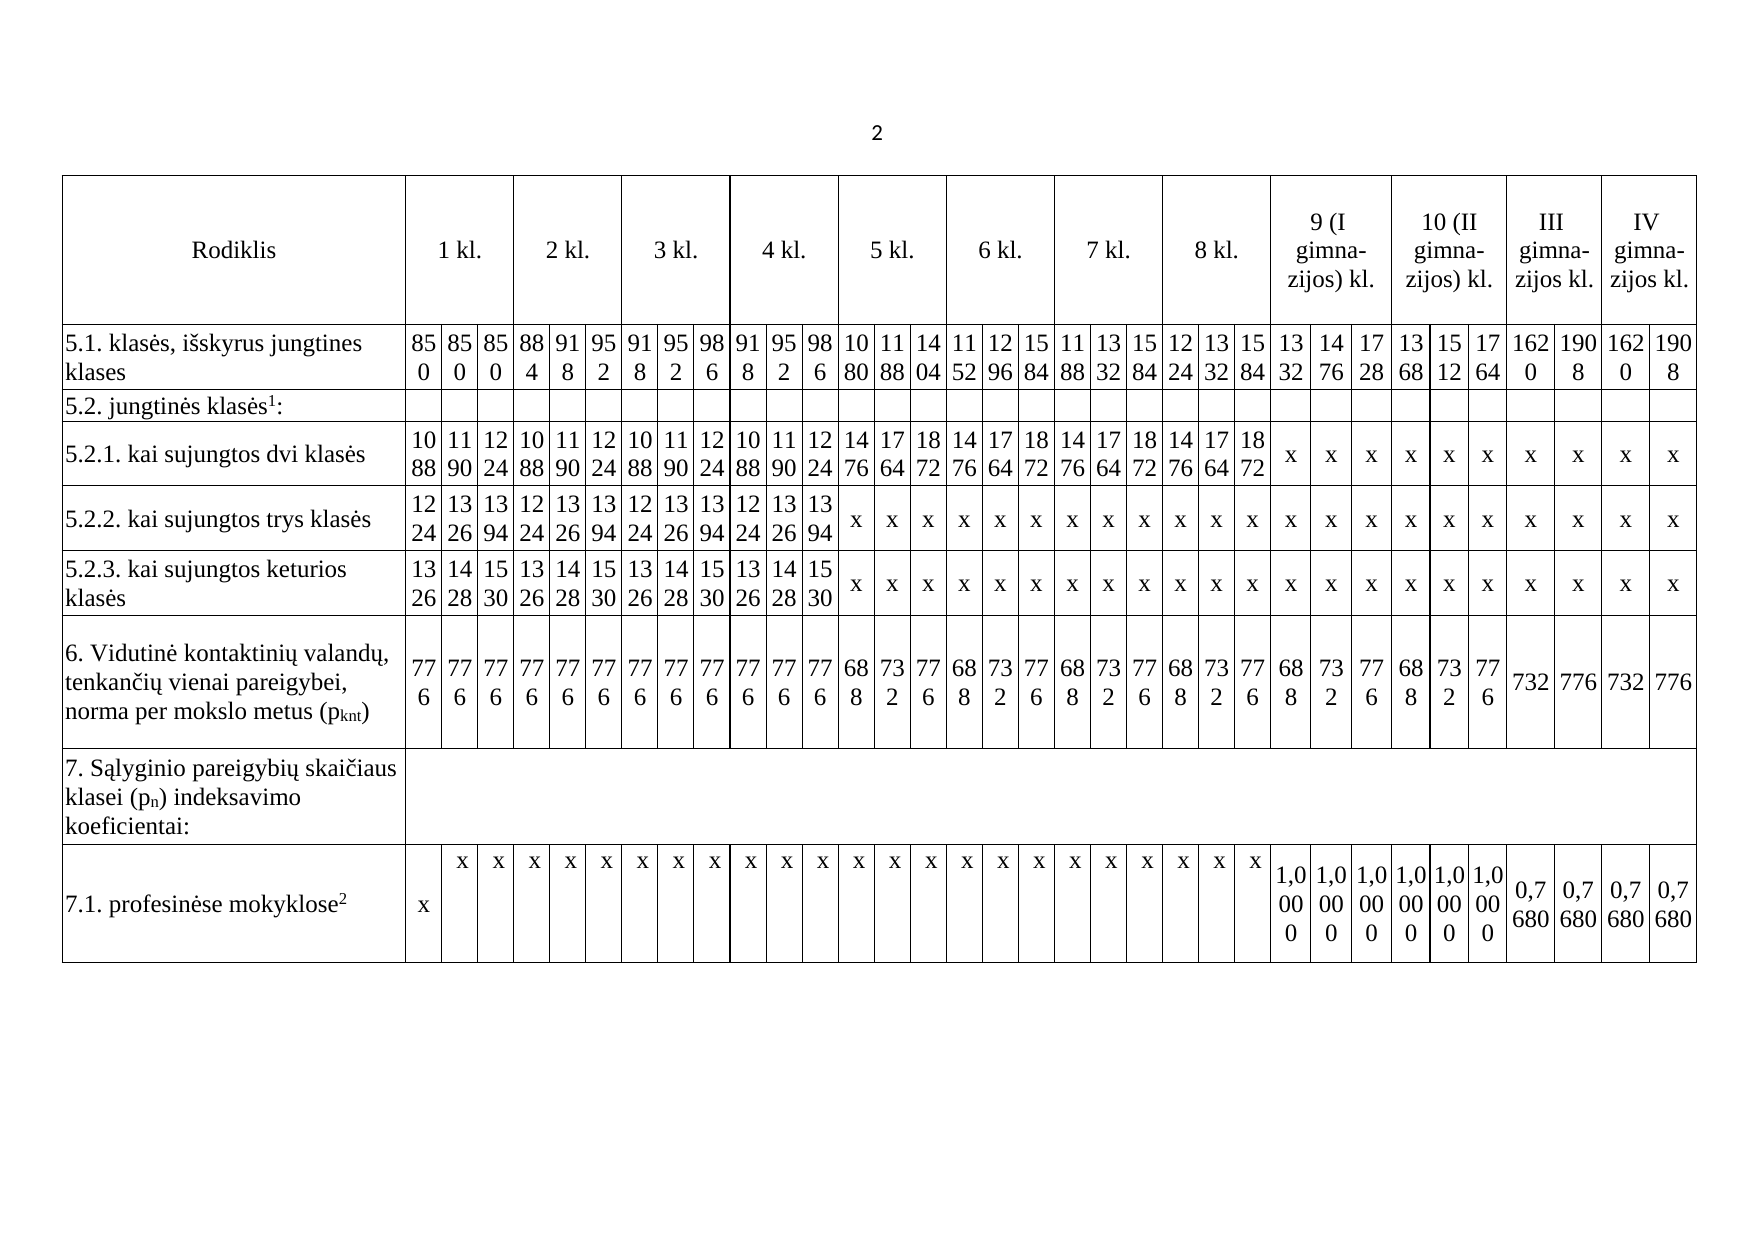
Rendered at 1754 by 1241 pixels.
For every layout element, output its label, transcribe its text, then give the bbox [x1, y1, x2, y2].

table_cell 1872 [1019, 422, 1054, 485]
table_cell 1326 [767, 486, 802, 550]
table_cell x [1271, 551, 1310, 614]
table_cell [1352, 390, 1391, 421]
table_cell [767, 390, 802, 421]
table_cell 1326 [442, 486, 477, 550]
table_cell 952 [586, 325, 621, 388]
table_cell [1392, 390, 1429, 421]
table_cell 1908 [1650, 325, 1696, 388]
table_cell [514, 390, 549, 421]
table_cell [1199, 390, 1234, 421]
table_cell 1512 [1431, 325, 1468, 388]
table_cell x [839, 486, 874, 550]
table_cell x [1235, 486, 1270, 550]
table_cell 1224 [731, 486, 766, 550]
table_cell [1271, 390, 1310, 421]
table_cell 0,7680 [1507, 845, 1554, 962]
table_cell 1326 [550, 486, 585, 550]
table_cell 952 [658, 325, 693, 388]
table_cell [803, 390, 838, 421]
table_cell 1326 [658, 486, 693, 550]
table_cell 776 [1127, 616, 1162, 748]
table_cell 732 [983, 616, 1018, 748]
table_cell x [731, 845, 766, 962]
table_cell 776 [586, 616, 621, 748]
table_cell 776 [803, 616, 838, 748]
table_cell x [1392, 551, 1429, 614]
table_header 1 kl. [406, 176, 513, 324]
table_cell [1555, 390, 1601, 421]
table_cell x [1602, 486, 1649, 550]
table_cell 986 [694, 325, 729, 388]
table_cell x [1091, 551, 1126, 614]
table_cell 1190 [442, 422, 477, 485]
table_cell x [1163, 486, 1198, 550]
table_cell x [1431, 422, 1468, 485]
table_cell 1190 [658, 422, 693, 485]
table_cell x [1555, 486, 1601, 550]
table_cell 1332 [1271, 325, 1310, 388]
table_header IV gimna-zijos kl. [1602, 176, 1696, 324]
table_cell x [1091, 486, 1126, 550]
table_cell x [1271, 422, 1310, 485]
table_header 5 kl. [839, 176, 946, 324]
table_cell 776 [1352, 616, 1391, 748]
table_cell 1088 [514, 422, 549, 485]
table_cell 1428 [658, 551, 693, 614]
table_cell 1188 [1055, 325, 1090, 388]
table_cell x [1507, 551, 1554, 614]
table_cell 918 [622, 325, 657, 388]
table_cell 1764 [1091, 422, 1126, 485]
table_header 10 (II gimna- zijos) kl. [1392, 176, 1506, 324]
table_cell 5.2. jungtinės klasės1: [63, 390, 405, 421]
table_cell [1235, 390, 1270, 421]
table_cell 688 [1163, 616, 1198, 748]
table_cell 1764 [1469, 325, 1506, 388]
table_cell x [586, 845, 621, 962]
table_cell 1908 [1555, 325, 1601, 388]
table_cell 776 [694, 616, 729, 748]
table_cell x [1055, 845, 1090, 962]
table_cell x [406, 845, 441, 962]
table_cell 1394 [478, 486, 513, 550]
table_cell 1224 [586, 422, 621, 485]
table_cell [1091, 390, 1126, 421]
table_cell x [694, 845, 729, 962]
table_cell 776 [1019, 616, 1054, 748]
table_cell x [1311, 551, 1351, 614]
table_cell x [1127, 486, 1162, 550]
table_header 2 kl. [514, 176, 621, 324]
table_cell 776 [514, 616, 549, 748]
table_cell x [1555, 551, 1601, 614]
table_cell 776 [658, 616, 693, 748]
table_cell 1584 [1235, 325, 1270, 388]
table_cell 1190 [767, 422, 802, 485]
table_cell 952 [767, 325, 802, 388]
table_cell x [983, 486, 1018, 550]
table_cell x [1055, 486, 1090, 550]
table_cell x [1127, 845, 1162, 962]
table_cell x [1469, 551, 1506, 614]
table_cell 1394 [803, 486, 838, 550]
table_cell 1080 [839, 325, 874, 388]
table_cell 1476 [947, 422, 982, 485]
table_cell x [1392, 486, 1429, 550]
table_cell x [875, 845, 910, 962]
table_cell 5.1. klasės, išskyrus jungtines klases [63, 325, 405, 388]
table_cell x [839, 845, 874, 962]
table_cell 1190 [550, 422, 585, 485]
table_cell 776 [1469, 616, 1506, 748]
table_cell 1476 [839, 422, 874, 485]
table_cell 732 [875, 616, 910, 748]
table_cell 1326 [622, 551, 657, 614]
table_cell 1224 [514, 486, 549, 550]
table_cell 1764 [983, 422, 1018, 485]
table_cell 1,0000 [1431, 845, 1468, 962]
table_cell [1055, 390, 1090, 421]
table_cell x [658, 845, 693, 962]
table_cell x [1431, 551, 1468, 614]
table_cell x [983, 551, 1018, 614]
table_cell 6. Vidutinė kontaktinių valandų, tenkančių vienai pareigybei, norma per mokslo metus (pknt) [63, 616, 405, 748]
table_header 9 (I gimna-zijos) kl. [1271, 176, 1391, 324]
table_cell 1404 [911, 325, 946, 388]
table_cell 688 [839, 616, 874, 748]
table_cell [1650, 390, 1696, 421]
table_cell x [1650, 486, 1696, 550]
table_cell 1530 [586, 551, 621, 614]
table_cell 732 [1091, 616, 1126, 748]
table_cell x [1235, 551, 1270, 614]
table_cell 1584 [1127, 325, 1162, 388]
table_cell 5.2.3. kai sujungtos keturios klasės [63, 551, 405, 614]
table_cell 688 [1055, 616, 1090, 748]
table_cell x [839, 551, 874, 614]
table_cell 1394 [586, 486, 621, 550]
table_cell [586, 390, 621, 421]
table_cell 1088 [622, 422, 657, 485]
table_cell x [947, 551, 982, 614]
table_cell 1872 [911, 422, 946, 485]
table_cell 1326 [406, 551, 441, 614]
table_cell 732 [1602, 616, 1649, 748]
table_cell 0,7680 [1555, 845, 1601, 962]
table_cell 7. Sąlyginio pareigybių skaičiaus klasei (pn) indeksavimo koeficientai: [63, 749, 405, 844]
table_cell [406, 390, 441, 421]
table_cell [875, 390, 910, 421]
table_cell x [1163, 845, 1198, 962]
table_cell 1332 [1199, 325, 1234, 388]
table_cell x [1311, 486, 1351, 550]
table_cell x [1650, 551, 1696, 614]
table_cell 850 [478, 325, 513, 388]
table_cell x [1091, 845, 1126, 962]
table_cell x [1507, 422, 1554, 485]
table_cell [1127, 390, 1162, 421]
table_cell 776 [478, 616, 513, 748]
table_cell 850 [406, 325, 441, 388]
table_cell x [1235, 845, 1270, 962]
table_cell [983, 390, 1018, 421]
table_cell 688 [1392, 616, 1429, 748]
table_cell 776 [767, 616, 802, 748]
table_cell [694, 390, 729, 421]
table_cell 1428 [550, 551, 585, 614]
table_cell x [1507, 486, 1554, 550]
table_cell [1431, 390, 1468, 421]
table_cell 1326 [731, 551, 766, 614]
table_cell 986 [803, 325, 838, 388]
table_cell 1394 [694, 486, 729, 550]
table_cell 732 [1311, 616, 1351, 748]
table_header 7 kl. [1055, 176, 1162, 324]
table_cell [1469, 390, 1506, 421]
table_cell 776 [550, 616, 585, 748]
table_cell x [478, 845, 513, 962]
table_cell [1602, 390, 1649, 421]
table_cell x [1199, 486, 1234, 550]
table_cell 1,0000 [1392, 845, 1429, 962]
table_cell 1088 [731, 422, 766, 485]
table_header 6 kl. [947, 176, 1054, 324]
table_cell 0,7680 [1602, 845, 1649, 962]
table_cell 1332 [1091, 325, 1126, 388]
table_cell 776 [442, 616, 477, 748]
table_cell 1872 [1127, 422, 1162, 485]
table_cell 1530 [803, 551, 838, 614]
table_cell [1163, 390, 1198, 421]
table_cell x [875, 551, 910, 614]
table_cell 1224 [406, 486, 441, 550]
table_cell x [1602, 422, 1649, 485]
table_cell x [803, 845, 838, 962]
table_cell 1088 [406, 422, 441, 485]
table_cell x [1352, 551, 1391, 614]
table_cell [550, 390, 585, 421]
table_cell x [983, 845, 1018, 962]
table_header 3 kl. [622, 176, 729, 324]
table_cell 1,0000 [1271, 845, 1310, 962]
table_cell x [911, 551, 946, 614]
table_cell 5.2.1. kai sujungtos dvi klasės [63, 422, 405, 485]
table_cell x [514, 845, 549, 962]
table_cell [911, 390, 946, 421]
table_cell 1,0000 [1311, 845, 1351, 962]
table_cell 1152 [947, 325, 982, 388]
table_cell [442, 390, 477, 421]
table_cell [478, 390, 513, 421]
table_cell 1530 [694, 551, 729, 614]
table_cell x [875, 486, 910, 550]
table_cell [658, 390, 693, 421]
table_cell [731, 390, 766, 421]
table_cell x [911, 486, 946, 550]
table_cell 1872 [1235, 422, 1270, 485]
table_cell x [1163, 551, 1198, 614]
table_cell 1764 [1199, 422, 1234, 485]
table_cell x [1469, 486, 1506, 550]
table_cell [1019, 390, 1054, 421]
table_cell x [1055, 551, 1090, 614]
table_cell 1620 [1602, 325, 1649, 388]
table_cell 776 [406, 616, 441, 748]
table_cell x [947, 845, 982, 962]
table_cell 1428 [442, 551, 477, 614]
table_cell x [1469, 422, 1506, 485]
table_cell 5.2.2. kai sujungtos trys klasės [63, 486, 405, 550]
table_cell 1224 [622, 486, 657, 550]
table_cell x [1352, 486, 1391, 550]
table_cell 7.1. profesinėse mokyklose2 [63, 845, 405, 962]
table_cell 1,0000 [1352, 845, 1391, 962]
table_cell [1507, 390, 1554, 421]
table_cell x [947, 486, 982, 550]
table_cell 776 [731, 616, 766, 748]
table_cell 918 [731, 325, 766, 388]
table_cell x [1019, 845, 1054, 962]
table_cell 1428 [767, 551, 802, 614]
table_cell 1476 [1163, 422, 1198, 485]
table_cell x [1127, 551, 1162, 614]
table_cell 1728 [1352, 325, 1391, 388]
table_cell x [1650, 422, 1696, 485]
table_cell x [1431, 486, 1468, 550]
table_cell x [1555, 422, 1601, 485]
table_cell 688 [947, 616, 982, 748]
table_cell [622, 390, 657, 421]
table_cell 1188 [875, 325, 910, 388]
table_cell 1326 [514, 551, 549, 614]
table_cell x [442, 845, 477, 962]
table_cell x [1271, 486, 1310, 550]
table_cell 732 [1431, 616, 1468, 748]
table_cell 1296 [983, 325, 1018, 388]
table_cell 776 [1235, 616, 1270, 748]
table_cell [947, 390, 982, 421]
table_cell x [1352, 422, 1391, 485]
table_cell 776 [1650, 616, 1696, 748]
table_cell 918 [550, 325, 585, 388]
table_cell x [1311, 422, 1351, 485]
table_cell x [1602, 551, 1649, 614]
table_cell 1476 [1055, 422, 1090, 485]
table_header III gimna-zijos kl. [1507, 176, 1601, 324]
table_cell 1764 [875, 422, 910, 485]
table_cell 1224 [803, 422, 838, 485]
table_cell 1,0000 [1469, 845, 1506, 962]
table_cell 1584 [1019, 325, 1054, 388]
table_cell [839, 390, 874, 421]
table_cell x [1019, 551, 1054, 614]
table_cell x [550, 845, 585, 962]
table_header 8 kl. [1163, 176, 1270, 324]
table_cell 688 [1271, 616, 1310, 748]
table_cell [406, 749, 1696, 844]
table_cell x [1392, 422, 1429, 485]
table_cell [1311, 390, 1351, 421]
table_cell 776 [622, 616, 657, 748]
table_cell 1368 [1392, 325, 1429, 388]
table_cell x [911, 845, 946, 962]
table_cell 1476 [1311, 325, 1351, 388]
table_cell 850 [442, 325, 477, 388]
table_cell x [1199, 845, 1234, 962]
table_cell 884 [514, 325, 549, 388]
table_cell 1620 [1507, 325, 1554, 388]
table_cell 1224 [694, 422, 729, 485]
table_cell x [1199, 551, 1234, 614]
table_cell 732 [1199, 616, 1234, 748]
table_cell 776 [911, 616, 946, 748]
table_cell 0,7680 [1650, 845, 1696, 962]
table_header Rodiklis [63, 176, 405, 324]
table_cell x [622, 845, 657, 962]
table_cell 1224 [478, 422, 513, 485]
table_cell 732 [1507, 616, 1554, 748]
table_cell x [1019, 486, 1054, 550]
table_header 4 kl. [731, 176, 838, 324]
table_cell x [767, 845, 802, 962]
table_cell 1224 [1163, 325, 1198, 388]
table_cell 1530 [478, 551, 513, 614]
table_cell 776 [1555, 616, 1601, 748]
